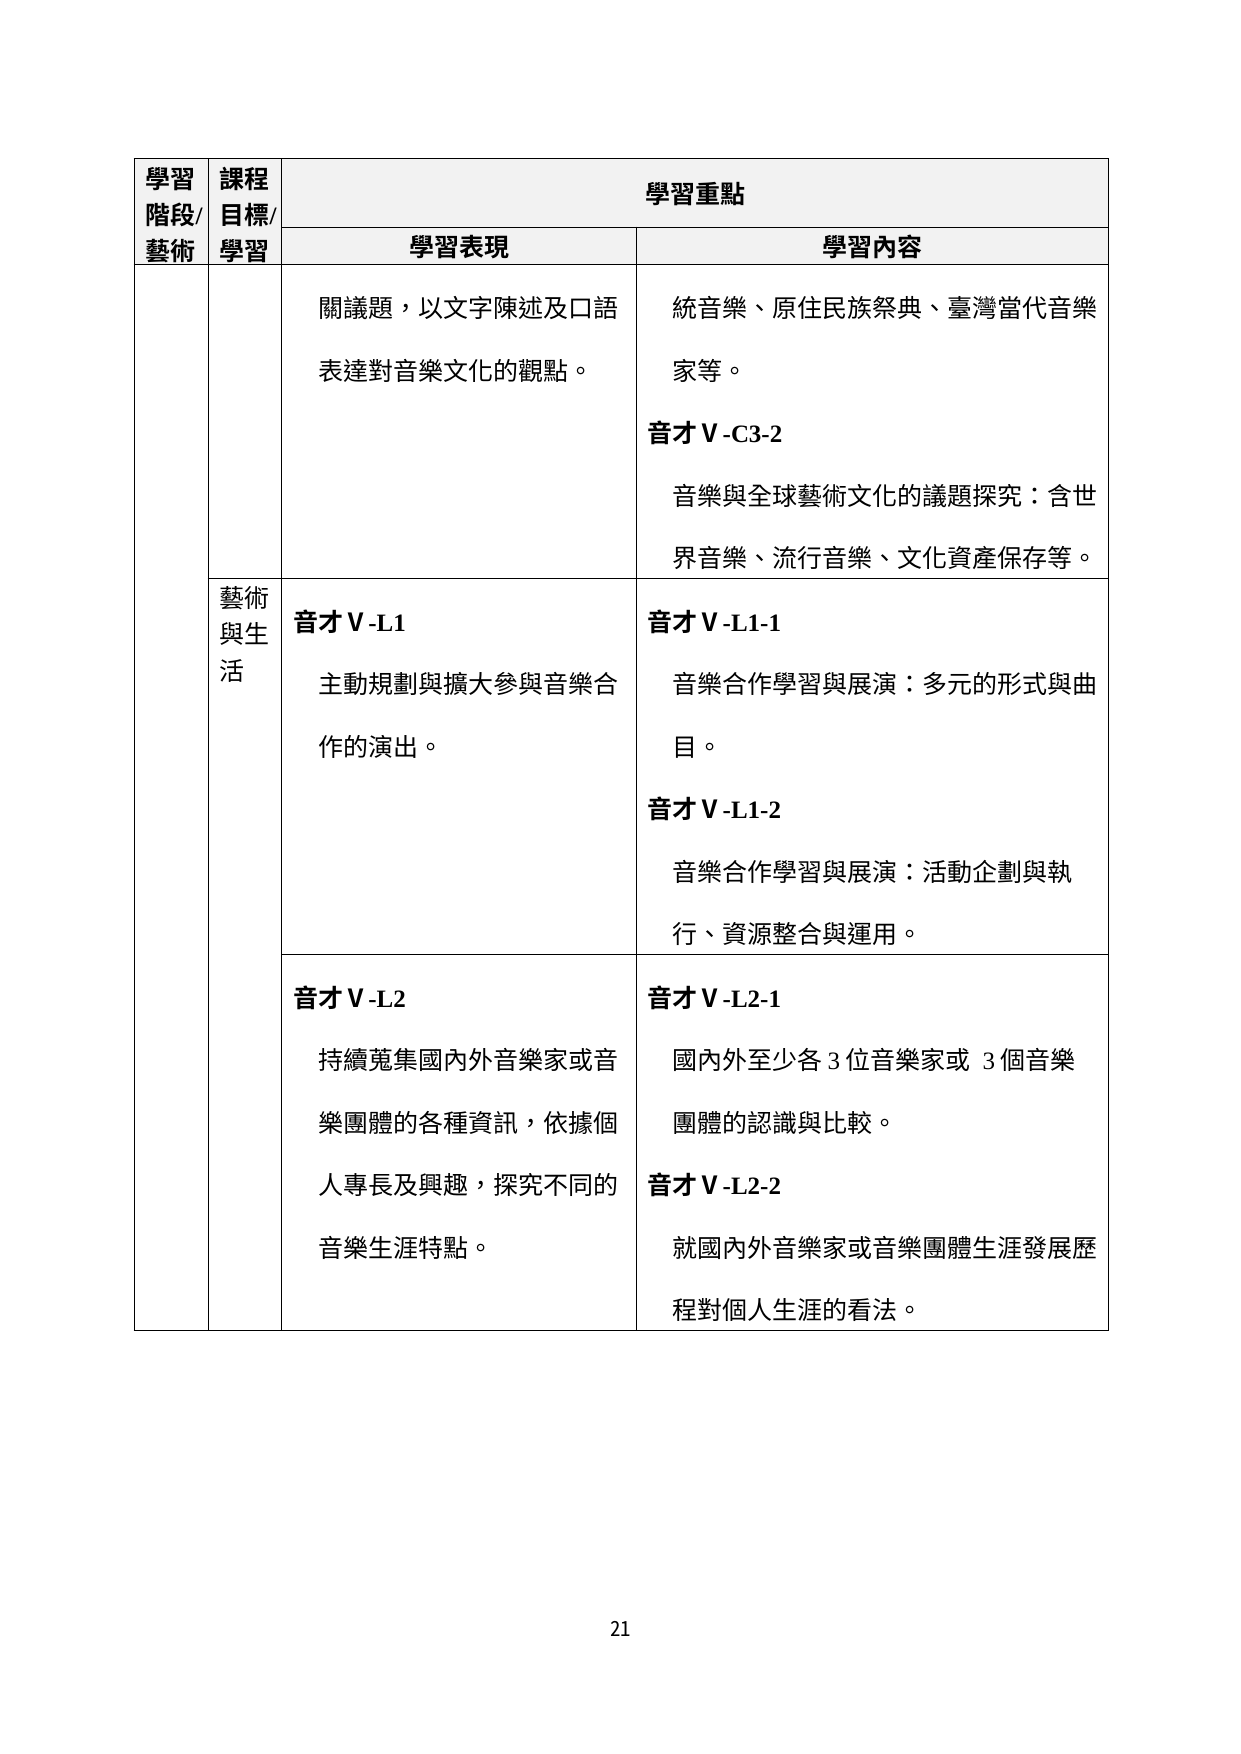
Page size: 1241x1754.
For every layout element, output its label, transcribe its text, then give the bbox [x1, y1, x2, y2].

table_cell 統音樂、原住民族祭典、臺灣當代音樂家等。 音才Ⅴ-C3-2 音樂與全球藝術文化的議題探究：含世界音樂、流行音樂、文化資產保存等。 [637, 265, 1108, 577]
table_header 學習階段/藝術專長 [135, 159, 208, 264]
table_cell 音才Ⅴ-L1-1 音樂合作學習與展演：多元的形式與曲目。 音才Ⅴ-L1-2 音樂合作學習與展演：活動企劃與執行、資源整合與運用。 [637, 579, 1108, 953]
table_cell 音才Ⅴ-L1 主動規劃與擴大參與音樂合作的演出。 [282, 579, 636, 953]
table_cell 關議題，以文字陳述及口語表達對音樂文化的觀點。 [282, 265, 636, 577]
table_cell 學習內容 [637, 228, 1108, 264]
table_cell [135, 265, 208, 1329]
table_cell 音才Ⅴ-L2 持續蒐集國內外音樂家或音樂團體的各種資訊，依據個人專長及興趣，探究不同的音樂生涯特點。 [282, 955, 636, 1329]
table_header 課程目標/學習構面 [209, 159, 281, 264]
table_cell 藝術與生活 [209, 579, 281, 1329]
table_cell [209, 265, 281, 577]
table_header 學習重點 [282, 159, 1108, 227]
table_cell 音才Ⅴ-L2-1 國內外至少各3位音樂家或 3個音樂團體的認識與比較。 音才Ⅴ-L2-2 就國內外音樂家或音樂團體生涯發展歷程對個人生涯的看法。 [637, 955, 1108, 1329]
table_cell 學習表現 [282, 228, 636, 264]
